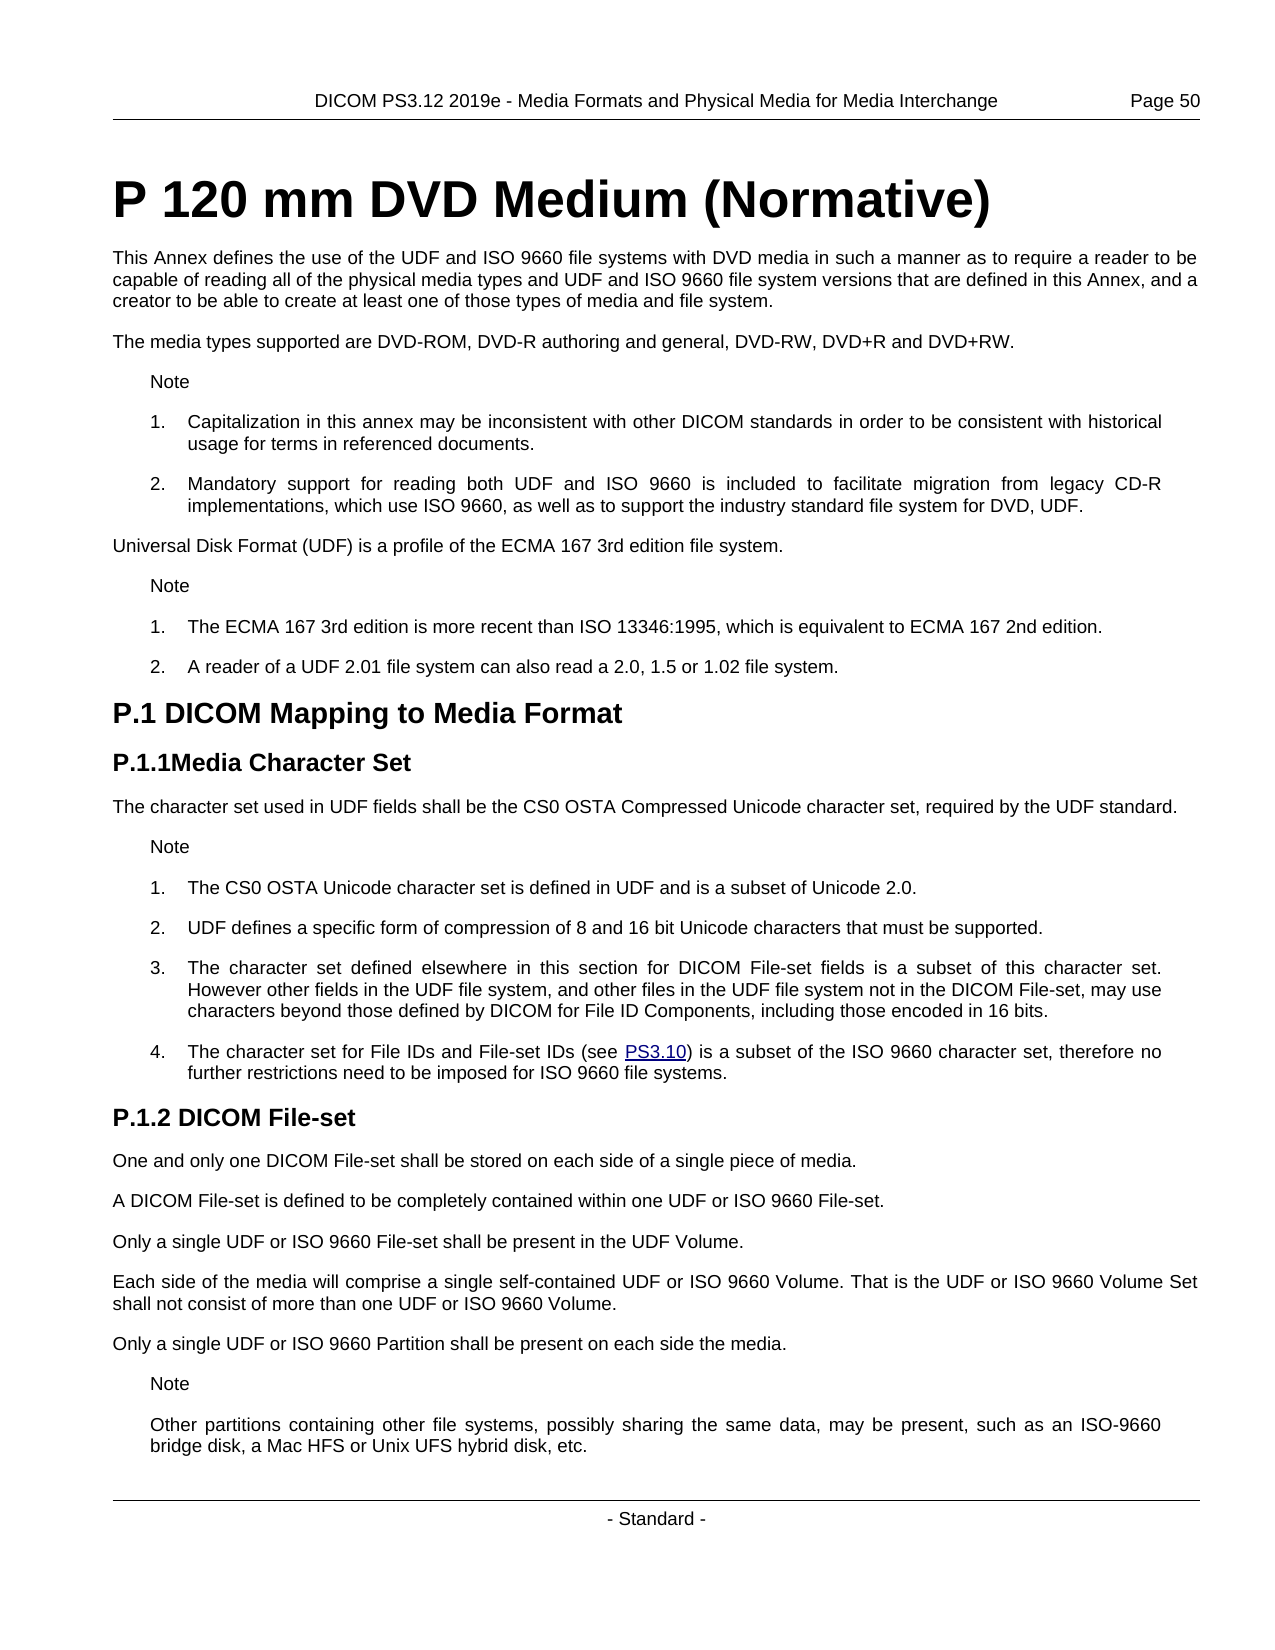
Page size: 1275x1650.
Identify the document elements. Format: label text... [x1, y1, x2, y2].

text Only a single UDF or ISO 9660 Partition shall be present on each side the media. [112, 1333, 1200, 1354]
text Universal Disk Format (UDF) is a profile of the ECMA 167 3rd edition file system. [112, 535, 1200, 556]
text One and only one DICOM File-set shall be stored on each side of a single piece of media. [112, 1150, 1200, 1172]
text 3. The character set defined elsewhere in this section for DICOM File-set fields is a subset of this character set. However other fields in the UDF file system, and other files in the UDF file system not in the DICOM File-set, may use characters beyond those defined by DICOM for File ID Components, including those encoded in 16 bits. [150, 957, 1162, 1022]
text 2. UDF defines a specific form of compression of 8 and 16 bit Unicode characters that must be supported. [150, 917, 1162, 938]
text The character set used in UDF fields shall be the CS0 OSTA Compressed Unicode character set, required by the UDF standard. [112, 796, 1200, 817]
text P.1 DICOM Mapping to Media Format [112, 696, 1200, 730]
text Other partitions containing other file systems, possibly sharing the same data, may be present, such as an ISO-9660 bridge disk, a Mac HFS or Unix UFS hybrid disk, etc. [150, 1413, 1162, 1457]
text This Annex defines the use of the UDF and ISO 9660 file systems with DVD media in such a manner as to require a reader to be capable of reading all of the physical media types and UDF and ISO 9660 file system versions that are defined in this Annex, and a creator to be able to create at least one of those types of media and file system. [112, 247, 1200, 312]
text 4. The character set for File IDs and File-set IDs (see PS3.10) is a subset of the ISO 9660 character set, therefore no further restrictions need to be imposed for ISO 9660 file systems. [150, 1041, 1162, 1084]
text 2. A reader of a UDF 2.01 file system can also read a 2.0, 1.5 or 1.02 file system. [150, 656, 1162, 677]
text The media types supported are DVD-ROM, DVD-R authoring and general, DVD-RW, DVD+R and DVD+RW. [112, 331, 1200, 352]
text Only a single UDF or ISO 9660 File-set shall be present in the UDF Volume. [112, 1231, 1200, 1252]
text Note [150, 575, 1162, 597]
text 1. The ECMA 167 3rd edition is more recent than ISO 13346:1995, which is equivalent to ECMA 167 2nd edition. [150, 616, 1162, 637]
text 2. Mandatory support for reading both UDF and ISO 9660 is included to facilitate migration from legacy CD-R implementations, which use ISO 9660, as well as to support the industry standard file system for DVD, UDF. [150, 473, 1162, 516]
text P.1.2 DICOM File-set [112, 1102, 1200, 1131]
text P.1.1Media Character Set [112, 748, 1200, 777]
text Note [150, 1373, 1162, 1395]
text 1. The CS0 OSTA Unicode character set is defined in UDF and is a subset of Unicode 2.0. [150, 877, 1162, 898]
text Each side of the media will comprise a single self-contained UDF or ISO 9660 Volume. That is the UDF or ISO 9660 Volume Set shall not consist of more than one UDF or ISO 9660 Volume. [112, 1271, 1200, 1314]
text 1. Capitalization in this annex may be inconsistent with other DICOM standards in order to be consistent with historical usage for terms in referenced documents. [150, 411, 1162, 454]
text A DICOM File-set is defined to be completely contained within one UDF or ISO 9660 File-set. [112, 1190, 1200, 1212]
text Note [150, 371, 1162, 392]
text P 120 mm DVD Medium (Normative) [112, 169, 1200, 228]
text Note [150, 836, 1162, 858]
